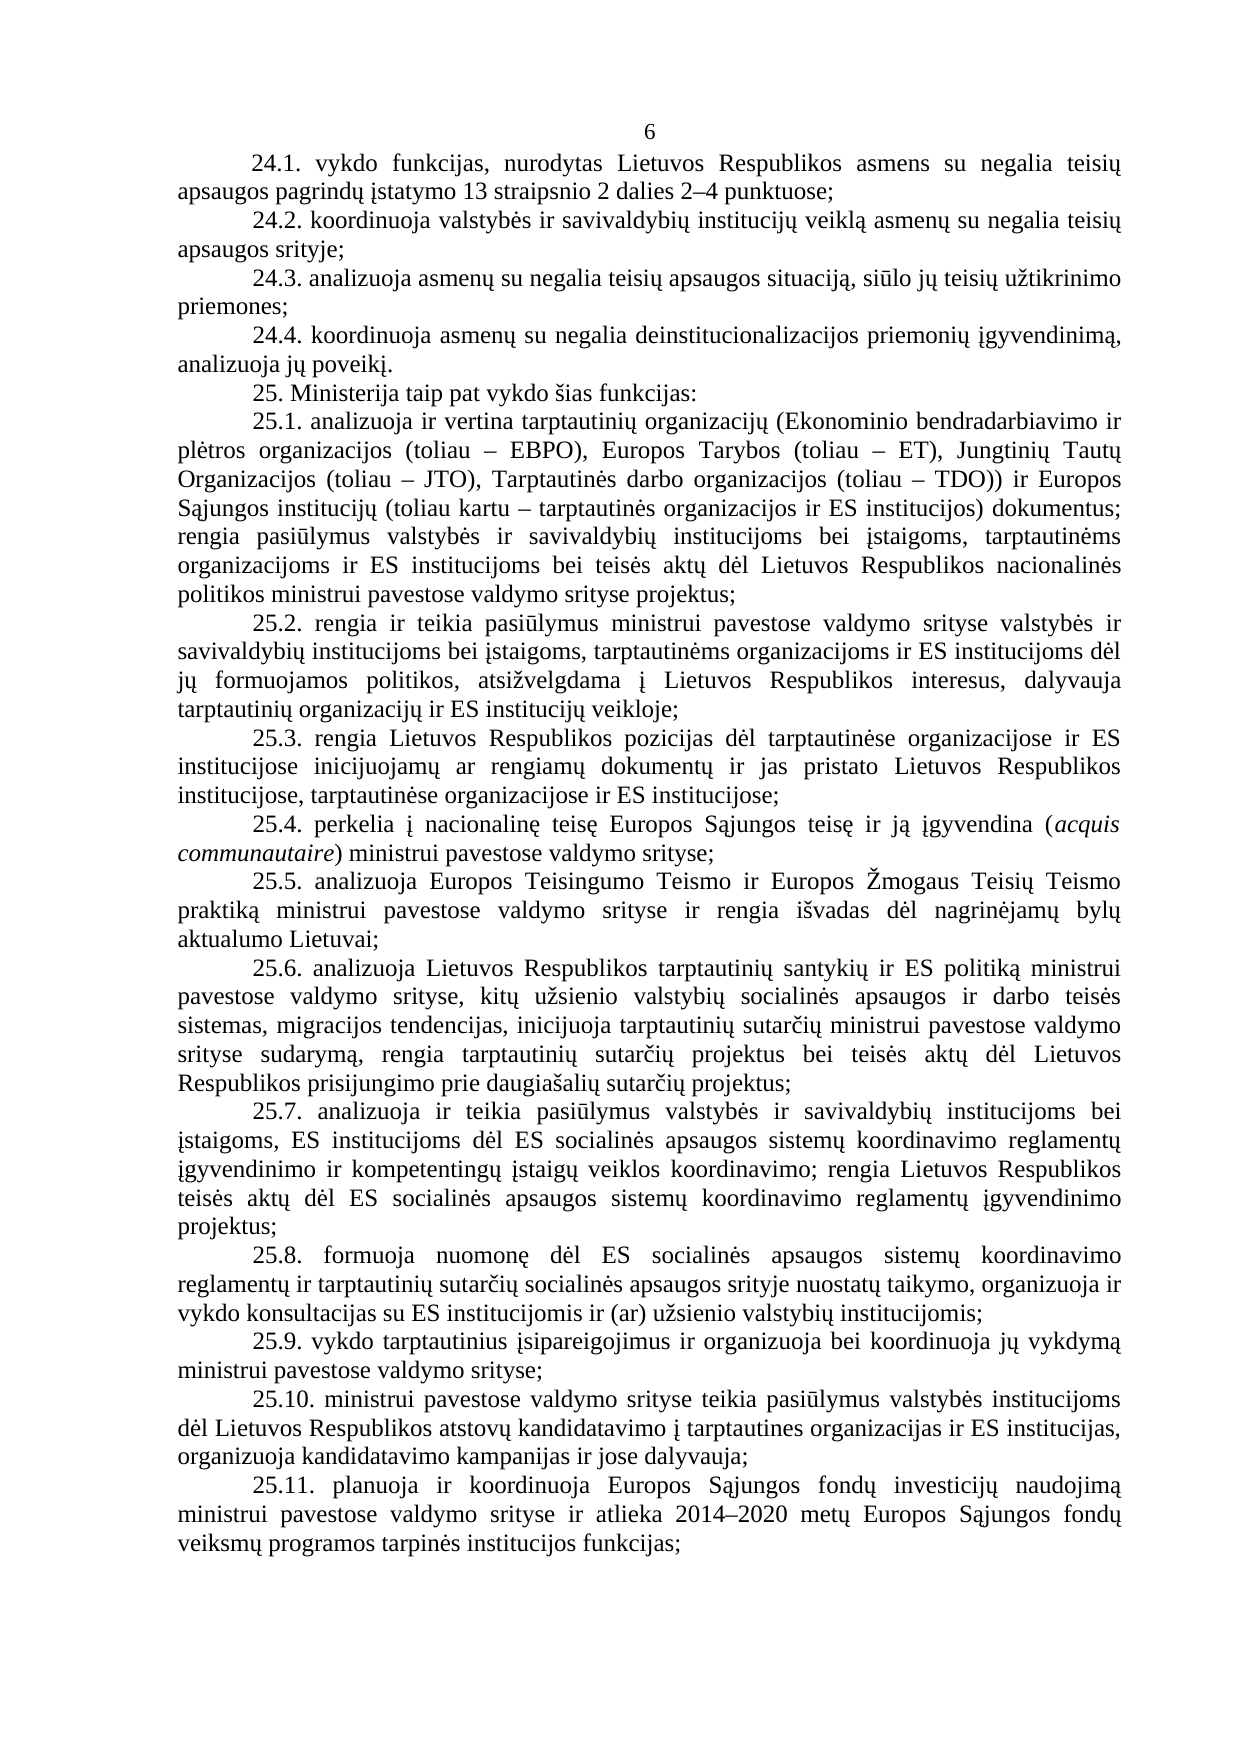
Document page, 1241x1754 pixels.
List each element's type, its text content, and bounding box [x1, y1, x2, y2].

text 25.1. analizuoja ir vertina tarptautinių organizacijų (Ekonominio bendradarbiavimo ir plėtros organizacijos (toliau – EBPO), Europos Tarybos (toliau – ET), Jungtinių Tautų Organizacijos (toliau – JTO), Tarptautinės darbo organizacijos (toliau – TDO)) ir Europos Sąjungos institucijų (toliau kartu – tarptautinės organizacijos ir ES institucijos) dokumentus; rengia pasiūlymus valstybės ir savivaldybių institucijoms bei įstaigoms, tarptautinėms organizacijoms ir ES institucijoms bei teisės aktų dėl Lietuvos Respublikos nacionalinės politikos ministrui pavestose valdymo srityse projektus; [177, 406, 1122, 608]
text 24.4. koordinuoja asmenų su negalia deinstitucionalizacijos priemonių įgyvendinimą, analizuoja jų poveikį. [177, 320, 1122, 378]
text 24.3. analizuoja asmenų su negalia teisių apsaugos situaciją, siūlo jų teisių užtikrinimo priemones; [177, 263, 1122, 320]
text 25.3. rengia Lietuvos Respublikos pozicijas dėl tarptautinėse organizacijose ir ES institucijose inicijuojamų ar rengiamų dokumentų ir jas pristato Lietuvos Respublikos institucijose, tarptautinėse organizacijose ir ES institucijose; [177, 723, 1122, 809]
text 25. Ministerija taip pat vykdo šias funkcijas: [177, 378, 1122, 406]
text 24.2. koordinuoja valstybės ir savivaldybių institucijų veiklą asmenų su negalia teisių apsaugos srityje; [177, 205, 1122, 263]
text 24.1. vykdo funkcijas, nurodytas Lietuvos Respublikos asmens su negalia teisių apsaugos pagrindų įstatymo 13 straipsnio 2 dalies 2–4 punktuose; [177, 148, 1122, 205]
text 25.4. perkelia į nacionalinę teisę Europos Sąjungos teisę ir ją įgyvendina (acquis communautaire) ministrui pavestose valdymo srityse; [177, 809, 1122, 866]
text 25.5. analizuoja Europos Teisingumo Teismo ir Europos Žmogaus Teisių Teismo praktiką ministrui pavestose valdymo srityse ir rengia išvadas dėl nagrinėjamų bylų aktualumo Lietuvai; [177, 866, 1122, 953]
text 25.11. planuoja ir koordinuoja Europos Sąjungos fondų investicijų naudojimą ministrui pavestose valdymo srityse ir atlieka 2014–2020 metų Europos Sąjungos fondų veiksmų programos tarpinės institucijos funkcijas; [177, 1470, 1122, 1556]
text 25.7. analizuoja ir teikia pasiūlymus valstybės ir savivaldybių institucijoms bei įstaigoms, ES institucijoms dėl ES socialinės apsaugos sistemų koordinavimo reglamentų įgyvendinimo ir kompetentingų įstaigų veiklos koordinavimo; rengia Lietuvos Respublikos teisės aktų dėl ES socialinės apsaugos sistemų koordinavimo reglamentų įgyvendinimo projektus; [177, 1096, 1122, 1240]
text 25.8. formuoja nuomonę dėl ES socialinės apsaugos sistemų koordinavimo reglamentų ir tarptautinių sutarčių socialinės apsaugos srityje nuostatų taikymo, organizuoja ir vykdo konsultacijas su ES institucijomis ir (ar) užsienio valstybių institucijomis; [177, 1240, 1122, 1326]
text 25.2. rengia ir teikia pasiūlymus ministrui pavestose valdymo srityse valstybės ir savivaldybių institucijoms bei įstaigoms, tarptautinėms organizacijoms ir ES institucijoms dėl jų formuojamos politikos, atsižvelgdama į Lietuvos Respublikos interesus, dalyvauja tarptautinių organizacijų ir ES institucijų veikloje; [177, 608, 1122, 723]
text 25.6. analizuoja Lietuvos Respublikos tarptautinių santykių ir ES politiką ministrui pavestose valdymo srityse, kitų užsienio valstybių socialinės apsaugos ir darbo teisės sistemas, migracijos tendencijas, inicijuoja tarptautinių sutarčių ministrui pavestose valdymo srityse sudarymą, rengia tarptautinių sutarčių projektus bei teisės aktų dėl Lietuvos Respublikos prisijungimo prie daugiašalių sutarčių projektus; [177, 953, 1122, 1096]
text 25.10. ministrui pavestose valdymo srityse teikia pasiūlymus valstybės institucijoms dėl Lietuvos Respublikos atstovų kandidatavimo į tarptautines organizacijas ir ES institucijas, organizuoja kandidatavimo kampanijas ir jose dalyvauja; [177, 1384, 1122, 1470]
text 25.9. vykdo tarptautinius įsipareigojimus ir organizuoja bei koordinuoja jų vykdymą ministrui pavestose valdymo srityse; [177, 1326, 1122, 1384]
